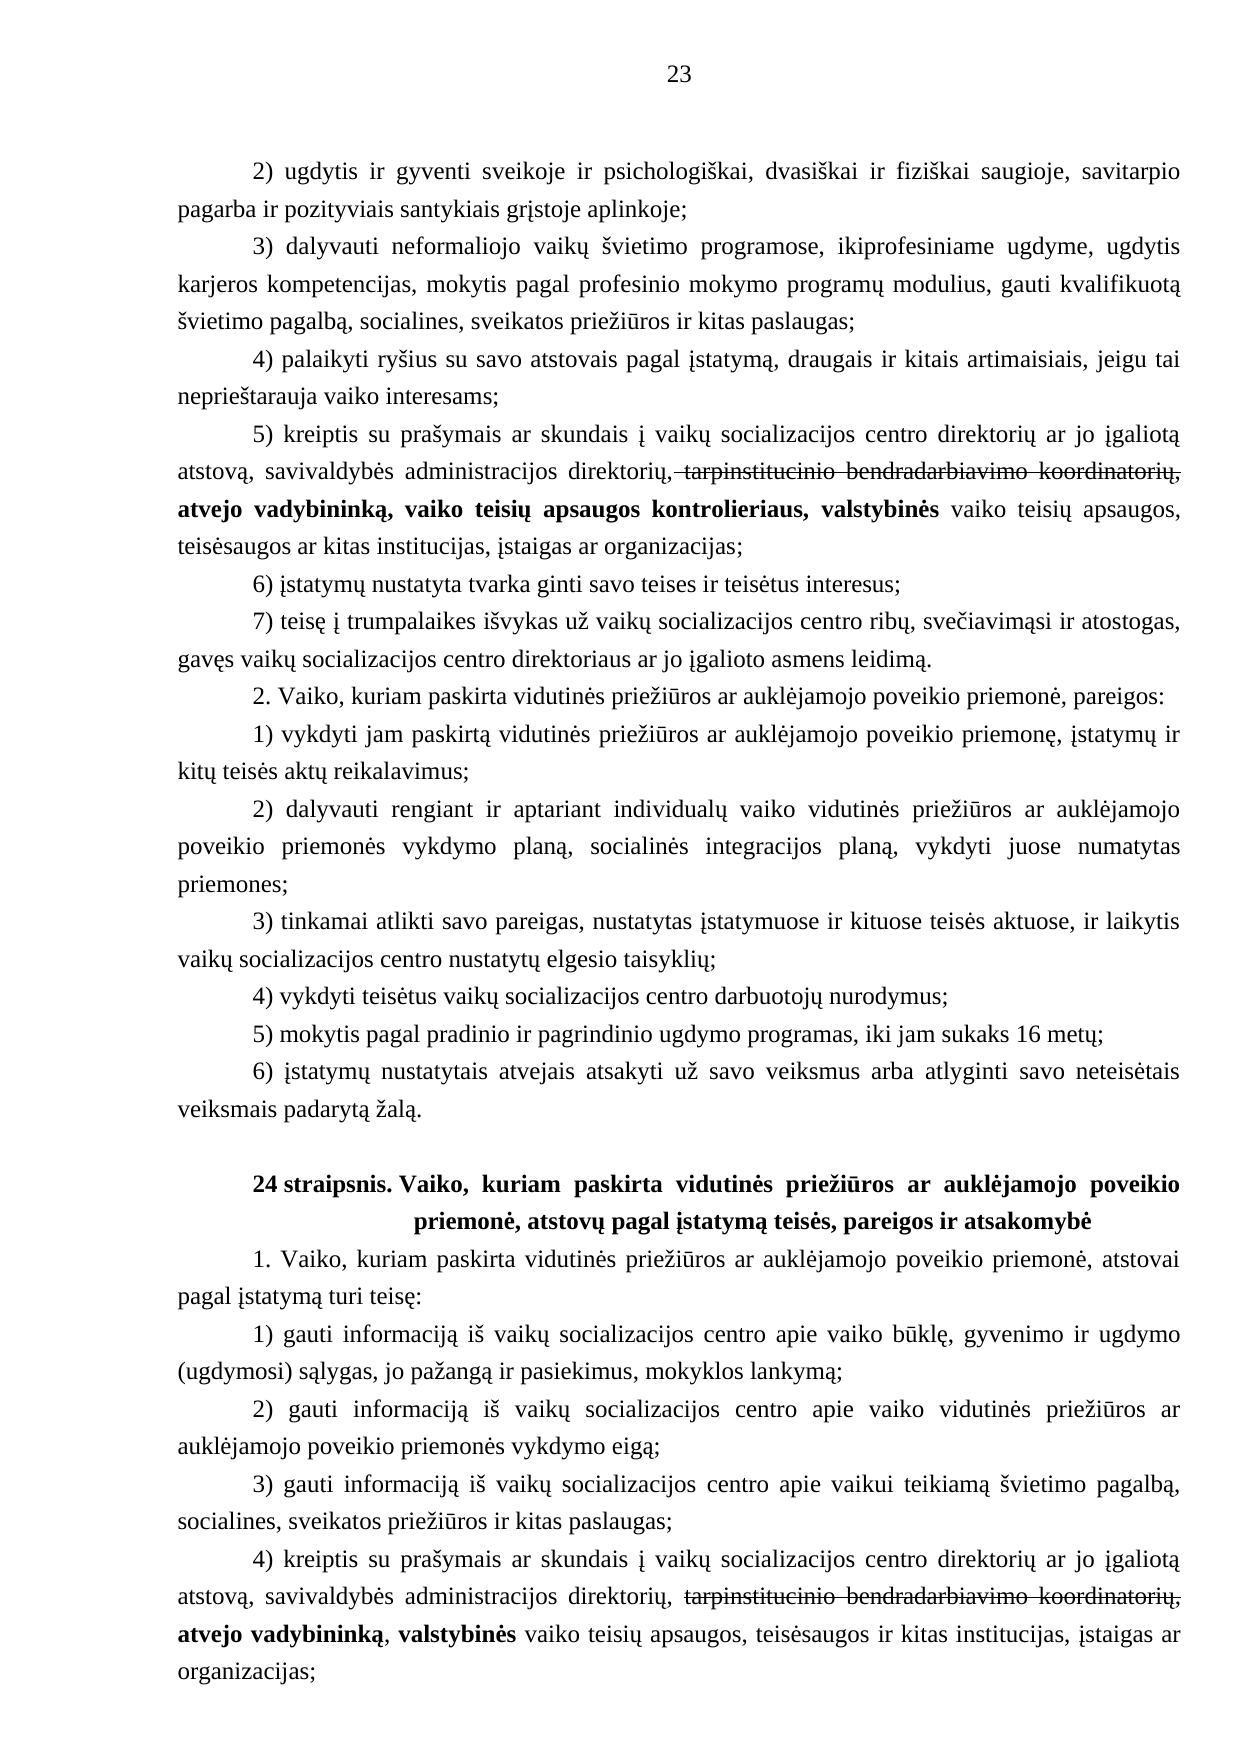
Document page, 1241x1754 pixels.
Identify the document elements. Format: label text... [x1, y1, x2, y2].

text 3) dalyvauti neformaliojo vaikų švietimo programose, ikiprofesiniame ugdyme, ugdytis karjeros kompetencijas, mokytis pagal profesinio mokymo programų modulius, gauti kvalifikuotą švietimo pagalbą, socialines, sveikatos priežiūros ir kitas paslaugas; [177, 223, 1181, 335]
text 1) vykdyti jam paskirtą vidutinės priežiūros ar auklėjamojo poveikio priemonę, įstatymų ir kitų teisės aktų reikalavimus; [177, 710, 1181, 785]
text 2) ugdytis ir gyventi sveikoje ir psichologiškai, dvasiškai ir fiziškai saugioje, savitarpio pagarba ir pozityviais santykiais grįstoje aplinkoje; [177, 148, 1181, 223]
text 2) gauti informaciją iš vaikų socializacijos centro apie vaiko vidutinės priežiūros ar auklėjamojo poveikio priemonės vykdymo eigą; [177, 1385, 1181, 1460]
text 1. Vaiko, kuriam paskirta vidutinės priežiūros ar auklėjamojo poveikio priemonė, atstovai pagal įstatymą turi teisę: [177, 1235, 1181, 1310]
text 24 straipsnis. Vaiko, kuriam paskirta vidutinės priežiūros ar auklėjamojo poveikio priemonė, atstovų pagal įstatymą teisės, pareigos ir atsakomybė [252, 1160, 1181, 1235]
text 6) įstatymų nustatytais atvejais atsakyti už savo veiksmus arba atlyginti savo neteisėtais veiksmais padarytą žalą. [177, 1048, 1181, 1123]
text 2) dalyvauti rengiant ir aptariant individualų vaiko vidutinės priežiūros ar auklėjamojo poveikio priemonės vykdymo planą, socialinės integracijos planą, vykdyti juose numatytas priemones; [177, 785, 1181, 898]
text 5) kreiptis su prašymais ar skundais į vaikų socializacijos centro direktorių ar jo įgaliotą atstovą, savivaldybės administracijos direktorių, tarpinstitucinio bendradarbiavimo koordinatorių, atvejo vadybininką, vaiko teisių apsaugos kontrolieriaus, valstybinės vaiko teisių apsaugos, teisėsaugos ar kitas institucijas, įstaigas ar organizacijas; [177, 410, 1181, 560]
text 6) įstatymų nustatyta tvarka ginti savo teises ir teisėtus interesus; [177, 560, 1181, 598]
text 5) mokytis pagal pradinio ir pagrindinio ugdymo programas, iki jam sukaks 16 metų; [177, 1010, 1181, 1048]
text 2. Vaiko, kuriam paskirta vidutinės priežiūros ar auklėjamojo poveikio priemonė, pareigos: [177, 673, 1181, 710]
text 3) tinkamai atlikti savo pareigas, nustatytas įstatymuose ir kituose teisės aktuose, ir laikytis vaikų socializacijos centro nustatytų elgesio taisyklių; [177, 898, 1181, 973]
text 4) kreiptis su prašymais ar skundais į vaikų socializacijos centro direktorių ar jo įgaliotą atstovą, savivaldybės administracijos direktorių, tarpinstitucinio bendradarbiavimo koordinatorių, atvejo vadybininką, valstybinės vaiko teisių apsaugos, teisėsaugos ir kitas institucijas, įstaigas ar organizacijas; [177, 1535, 1181, 1685]
text 3) gauti informaciją iš vaikų socializacijos centro apie vaikui teikiamą švietimo pagalbą, socialines, sveikatos priežiūros ir kitas paslaugas; [177, 1460, 1181, 1535]
text 4) palaikyti ryšius su savo atstovais pagal įstatymą, draugais ir kitais artimaisiais, jeigu tai neprieštarauja vaiko interesams; [177, 335, 1181, 410]
text 1) gauti informaciją iš vaikų socializacijos centro apie vaiko būklę, gyvenimo ir ugdymo (ugdymosi) sąlygas, jo pažangą ir pasiekimus, mokyklos lankymą; [177, 1310, 1181, 1385]
text 4) vykdyti teisėtus vaikų socializacijos centro darbuotojų nurodymus; [177, 973, 1181, 1010]
text 7) teisę į trumpalaikes išvykas už vaikų socializacijos centro ribų, svečiavimąsi ir atostogas, gavęs vaikų socializacijos centro direktoriaus ar jo įgalioto asmens leidimą. [177, 598, 1181, 673]
